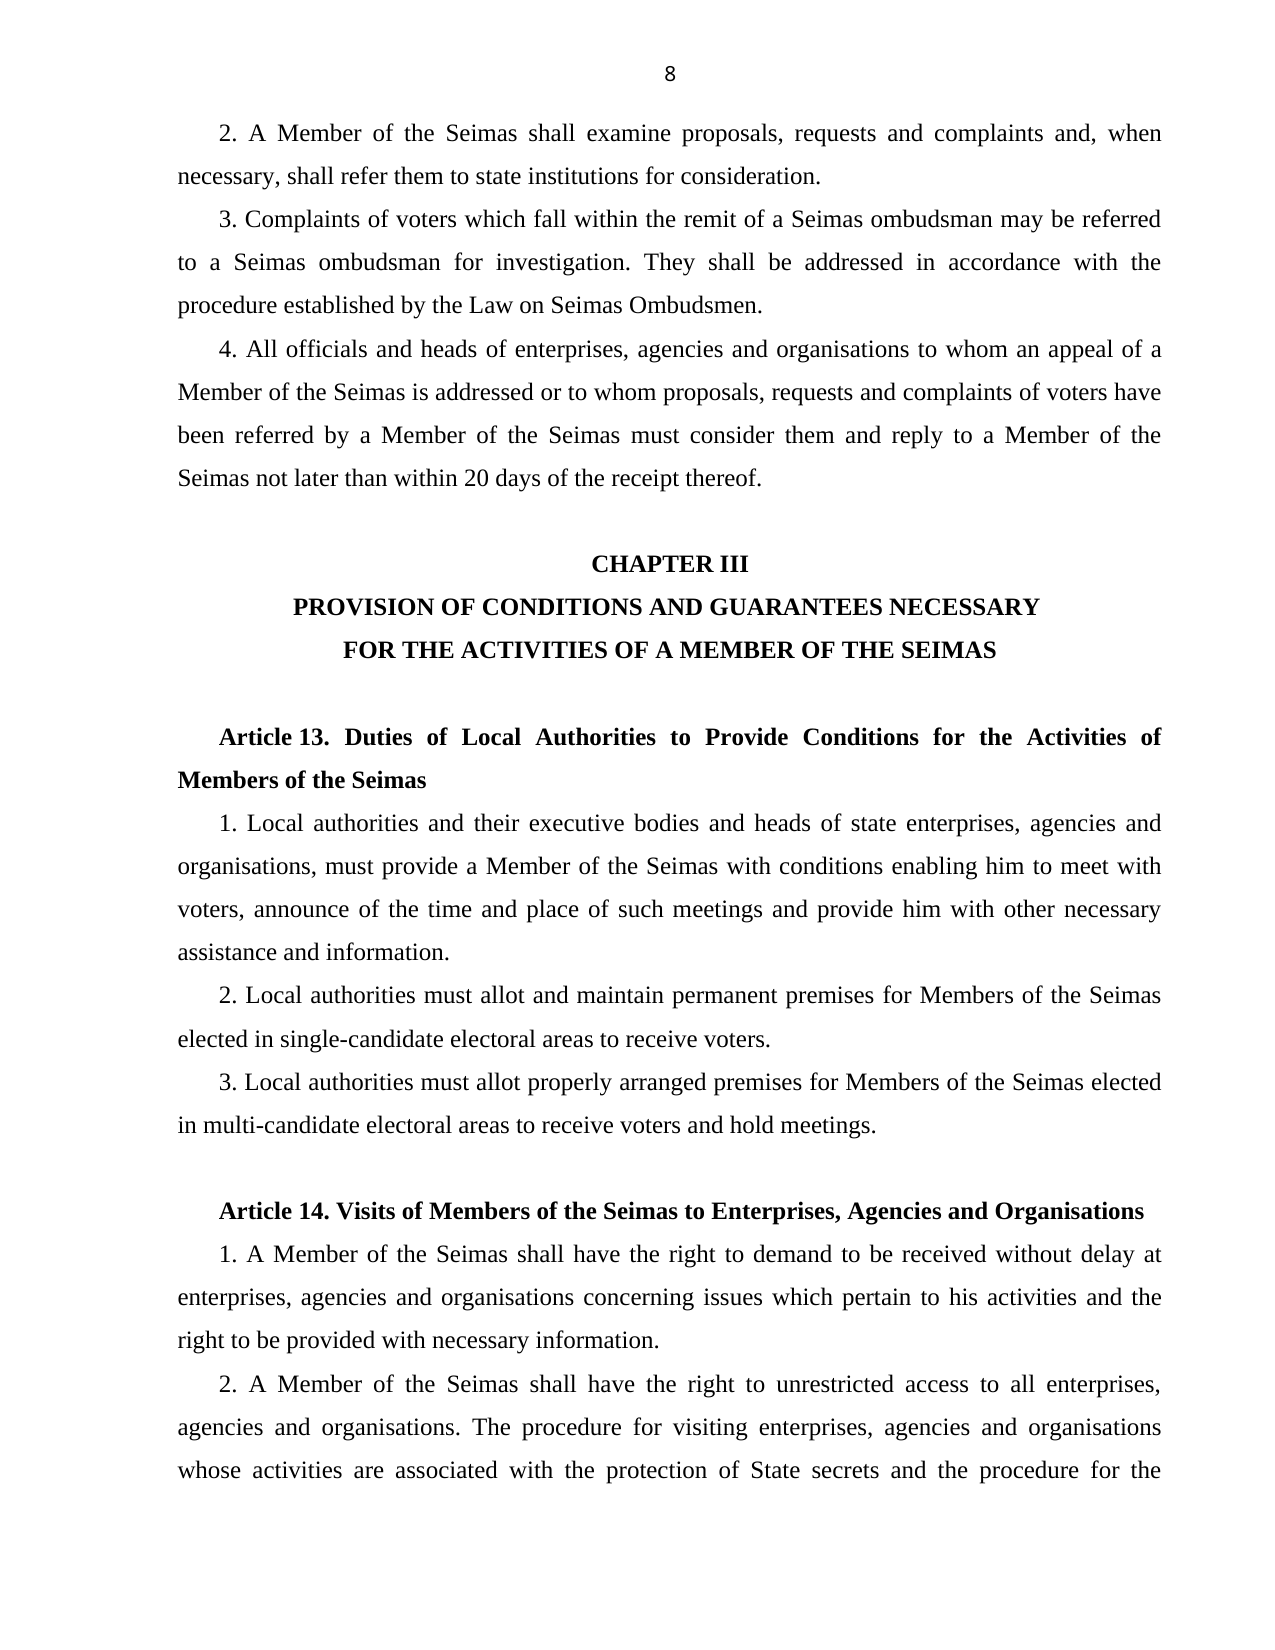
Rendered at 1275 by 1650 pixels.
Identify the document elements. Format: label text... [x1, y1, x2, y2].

text 1. Local authorities and their executive bodies and heads of state enterprises, agencies and organisations, must provide a Member of the Seimas with conditions enabling him to meet with voters, announce of the time and place of such meetings and provide him with other necessary assistance and information. [177, 808, 1163, 966]
text 4. All officials and heads of enterprises, agencies and organisations to whom an appeal of a Member of the Seimas is addressed or to whom proposals, requests and complaints of voters have been referred by a Member of the Seimas must consider them and reply to a Member of the Seimas not later than within 20 days of the receipt thereof. [177, 334, 1163, 492]
text 3. Complaints of voters which fall within the remit of a Seimas ombudsman may be referred to a Seimas ombudsman for investigation. They shall be addressed in accordance with the procedure established by the Law on Seimas Ombudsmen. [177, 204, 1163, 319]
text Chapter III [177, 549, 1163, 578]
text 3. Local authorities must allot properly arranged premises for Members of the Seimas elected in multi-candidate electoral areas to receive voters and hold meetings. [177, 1067, 1163, 1139]
text 2. Local authorities must allot and maintain permanent premises for Members of the Seimas elected in single-candidate electoral areas to receive voters. [177, 981, 1163, 1052]
text 1. A Member of the Seimas shall have the right to demand to be received without delay at enterprises, agencies and organisations concerning issues which pertain to his activities and the right to be provided with necessary information. [177, 1239, 1163, 1354]
text Article 13. Duties of Local Authorities to Provide Conditions for the Activities of Members of the Seimas [177, 722, 1163, 794]
text for the activities of A Member of the Seimas [177, 636, 1163, 664]
text 2. A Member of the Seimas shall examine proposals, requests and complaints and, when necessary, shall refer them to state institutions for consideration. [177, 118, 1163, 190]
text PROVISION OF conditions and Guarantees necessary [177, 592, 1163, 621]
text Article 14. Visits of Members of the Seimas to Enterprises, Agencies and Organisations [177, 1196, 1163, 1225]
text 2. A Member of the Seimas shall have the right to unrestricted access to all enterprises, agencies and organisations. The procedure for visiting enterprises, agencies and organisations whose activities are associated with the protection of State secrets and the procedure for the [177, 1369, 1163, 1484]
